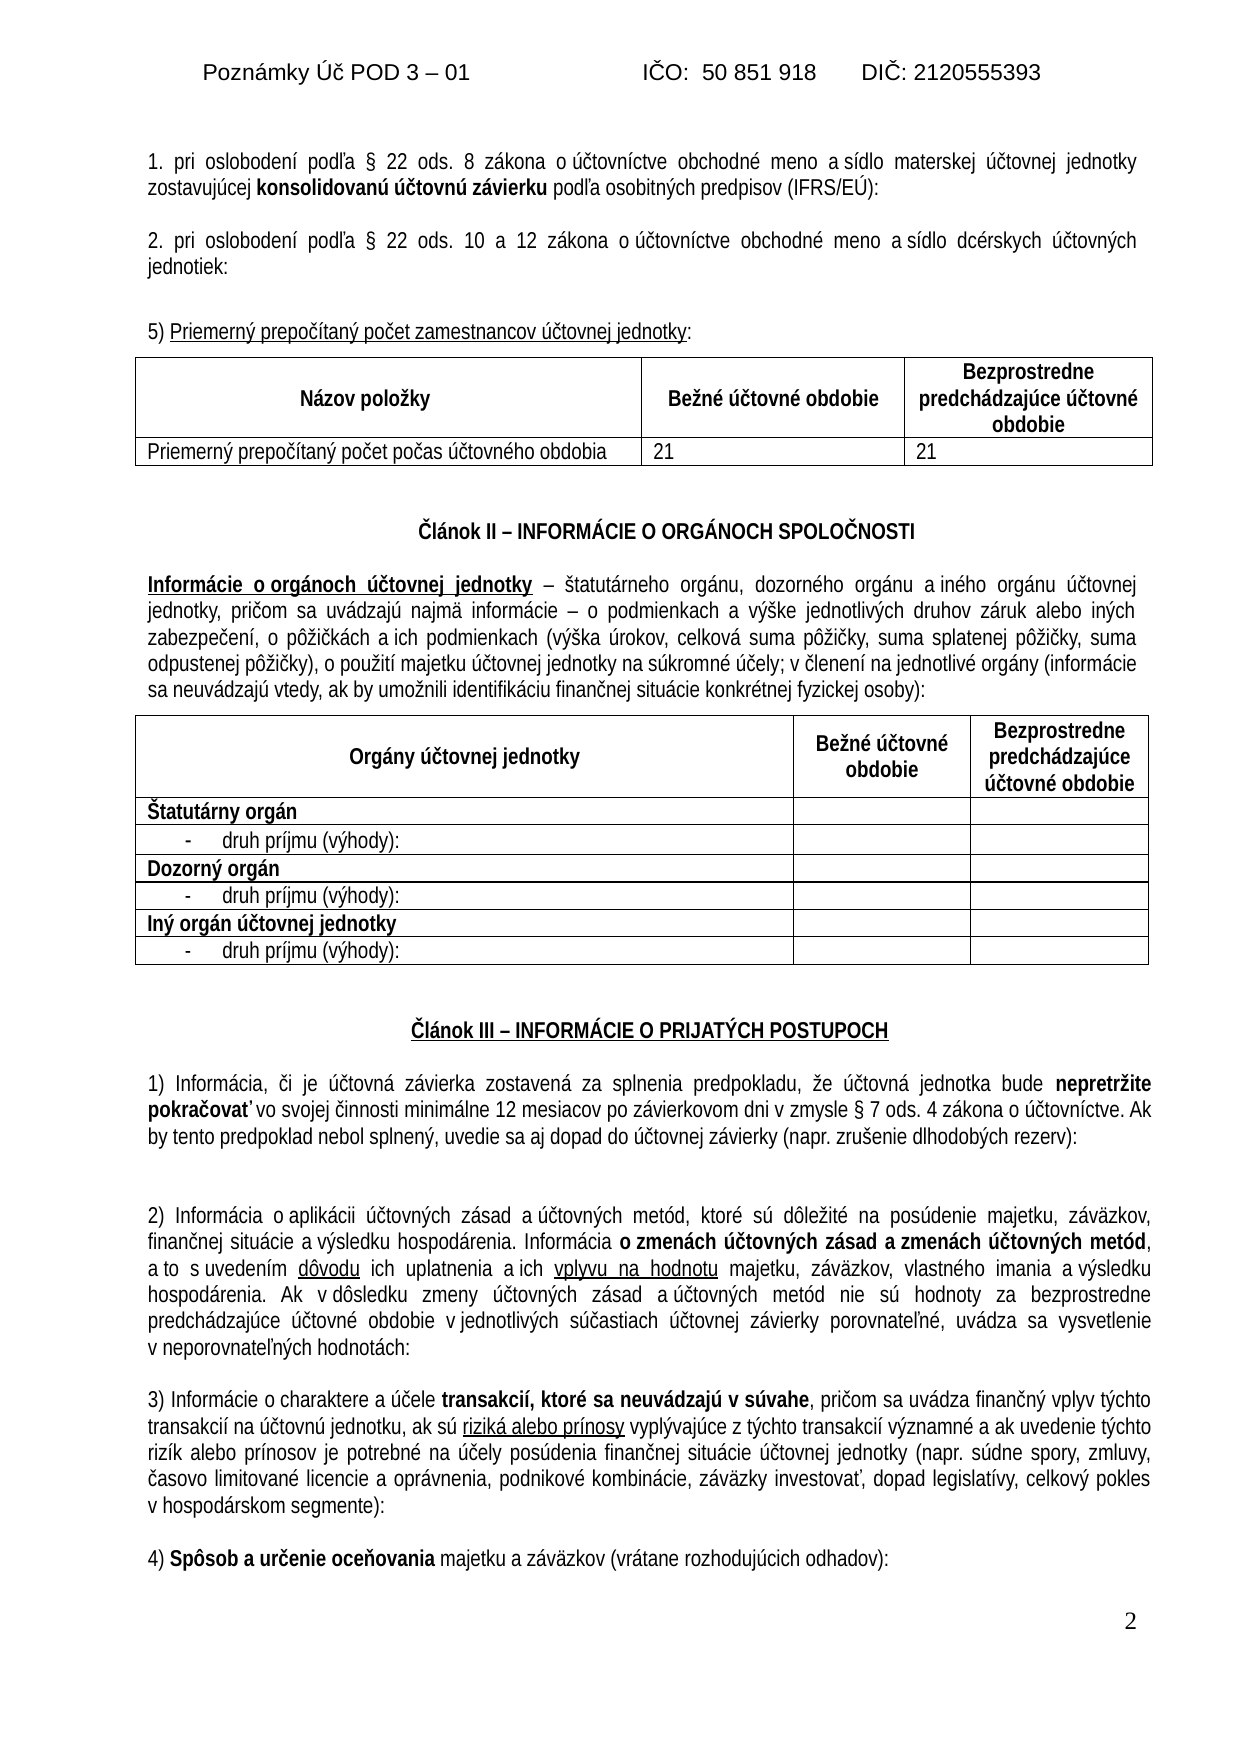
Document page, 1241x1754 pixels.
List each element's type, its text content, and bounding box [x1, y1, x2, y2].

text 3) Informácie o charaktere a účele transakcií, ktoré sa neuvádzajú v súvahe, pričom sa uvádza finančný vplyv týchto transakcií na účtovnú jednotku, ak sú riziká alebo prínosy vyplývajúce z týchto transakcií významné a ak uvedenie týchto rizík alebo prínosov je potrebné na účely posúdenia finančnej situácie účtovnej jednotky (napr. súdne spory, zmluvy, časovo limitované licencie a oprávnenia, podnikové kombinácie, záväzky investovať, dopad legislatívy, celkový pokles v hospodárskom segmente): [148, 1386, 1151, 1518]
table_cell 21 [905, 438, 1152, 464]
table_cell [971, 937, 1148, 964]
text 5) Priemerný prepočítaný počet zamestnancov účtovnej jednotky: [148, 318, 1137, 344]
text 2. pri oslobodení podľa § 22 ods. 10 a 12 zákona o účtovníctve obchodné meno a sídlo dcérskych účtovných jednotiek: [148, 227, 1137, 279]
table_cell Iný orgán účtovnej jednotky [136, 910, 793, 936]
table_cell [794, 798, 970, 824]
table_cell [794, 937, 970, 964]
table_cell [971, 855, 1148, 881]
table_cell Dozorný orgán [136, 855, 793, 881]
table_header Bežné účtovné obdobie [794, 716, 970, 797]
table_cell [971, 883, 1148, 909]
text Článok II – INFORMÁCIE O ORGÁNOCH SPOLOČNOSTI [148, 518, 1186, 545]
text 1) Informácia, či je účtovná závierka zostavená za splnenia predpokladu, že účtovná jednotka bude nepretržite pokračovať vo svojej činnosti minimálne 12 mesiacov po závierkovom dni v zmysle § 7 ods. 4 zákona o účtovníctve. Ak by tento predpoklad nebol splnený, uvedie sa aj dopad do účtovnej závierky (napr. zrušenie dlhodobých rezerv): [148, 1070, 1151, 1149]
table_cell [971, 910, 1148, 936]
text 1. pri oslobodení podľa § 22 ods. 8 zákona o účtovníctve obchodné meno a sídlo materskej účtovnej jednotky zostavujúcej konsolidovanú účtovnú závierku podľa osobitných predpisov (IFRS/EÚ): [148, 148, 1137, 200]
table_header Bezprostredne predchádzajúce účtovné obdobie [905, 358, 1152, 437]
table_cell druh príjmu (výhody): [136, 937, 793, 964]
table_header Orgány účtovnej jednotky [136, 716, 793, 797]
table_cell [971, 798, 1148, 824]
table_header Názov položky [136, 358, 641, 437]
table_cell Štatutárny orgán [136, 798, 793, 824]
text 2) Informácia o aplikácii účtovných zásad a účtovných metód, ktoré sú dôležité na posúdenie majetku, záväzkov, finančnej situácie a výsledku hospodárenia. Informácia o zmenách účtovných zásad a zmenách účtovných metód, a to s uvedením dôvodu ich uplatnenia a ich vplyvu na hodnotu majetku, záväzkov, vlastného imania a výsledku hospodárenia. Ak v dôsledku zmeny účtovných zásad a účtovných metód nie sú hodnoty za bezprostredne predchádzajúce účtovné obdobie v jednotlivých súčastiach účtovnej závierky porovnateľné, uvádza sa vysvetlenie v neporovnateľných hodnotách: [148, 1202, 1151, 1360]
table_cell [794, 910, 970, 936]
table_cell [971, 825, 1148, 854]
table_cell Priemerný prepočítaný počet počas účtovného obdobia [136, 438, 641, 464]
table_cell [794, 825, 970, 854]
text Článok III – INFORMÁCIE O PRIJATÝCH POSTUPOCH [148, 1017, 1151, 1044]
text Informácie o orgánoch účtovnej jednotky – štatutárneho orgánu, dozorného orgánu a iného orgánu účtovnej jednotky, pričom sa uvádzajú najmä informácie – o podmienkach a výške jednotlivých druhov záruk alebo iných zabezpečení, o pôžičkách a ich podmienkach (výška úrokov, celková suma pôžičky, suma splatenej pôžičky, suma odpustenej pôžičky), o použití majetku účtovnej jednotky na súkromné účely; v členení na jednotlivé orgány (informácie sa neuvádzajú vtedy, ak by umožnili identifikáciu finančnej situácie konkrétnej fyzickej osoby): [148, 571, 1137, 703]
table_cell [794, 855, 970, 881]
table_header Bežné účtovné obdobie [642, 358, 904, 437]
table_header Bezprostredne predchádzajúce účtovné obdobie [971, 716, 1148, 797]
table_cell 21 [642, 438, 904, 464]
text 4) Spôsob a určenie oceňovania majetku a záväzkov (vrátane rozhodujúcich odhadov): [148, 1544, 1151, 1571]
table_cell druh príjmu (výhody): [136, 825, 793, 854]
table_cell druh príjmu (výhody): [136, 883, 793, 909]
table_cell [794, 883, 970, 909]
